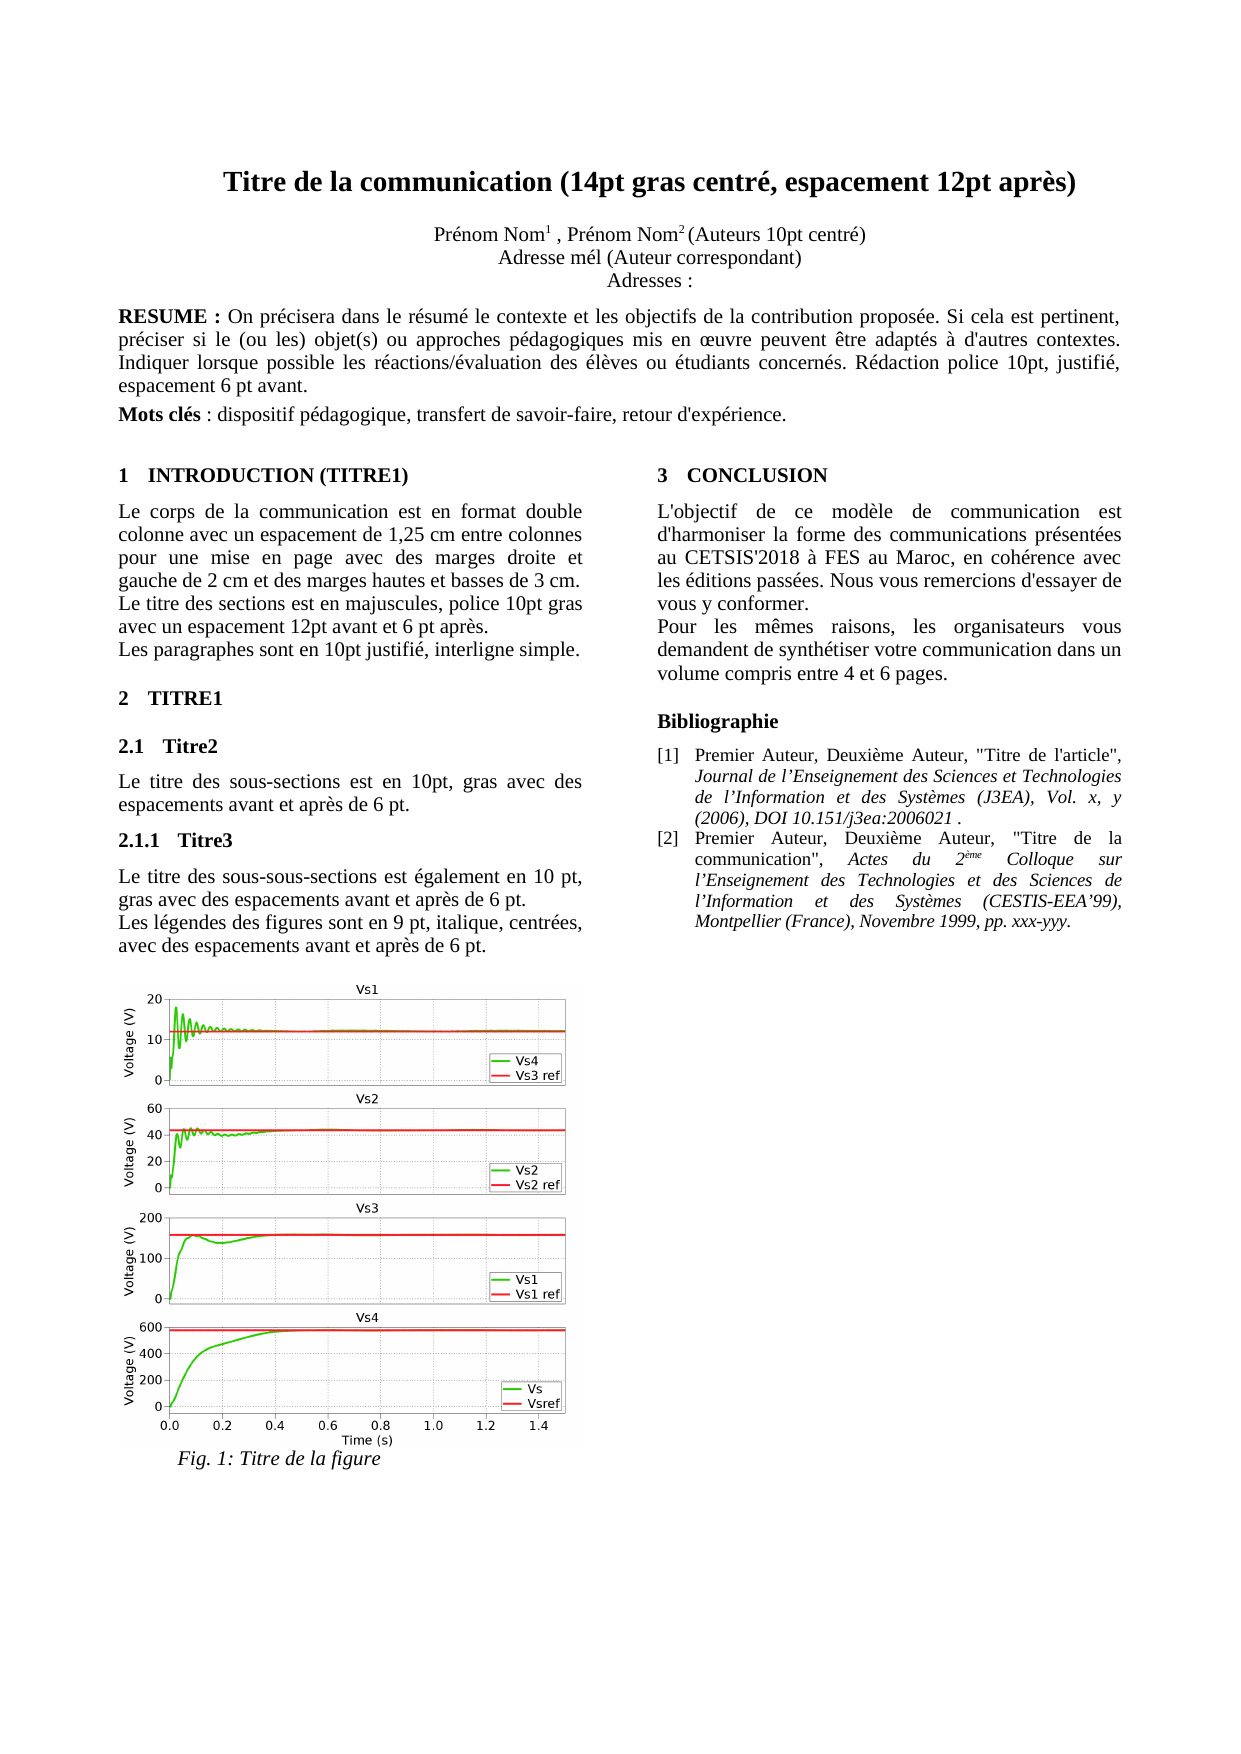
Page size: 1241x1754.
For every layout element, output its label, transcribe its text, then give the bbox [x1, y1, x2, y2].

text Pour les mêmes raisons, les organisateurs vous demandent de synthétiser votre communication dans un volume compris entre 4 et 6 pages. [657, 615, 1122, 684]
text Titre de la communication (14pt gras centré, espacement 12pt après) [118, 165, 1122, 198]
text Mots clés : dispositif pédagogique, transfert de savoir-faire, retour d'expérience. [118, 403, 1122, 426]
text Le titre des sous-sections est en 10pt, gras avec des espacements avant et après de 6 pt. [118, 770, 583, 816]
text Les paragraphes sont en 10pt justifié, interligne simple. [118, 638, 583, 661]
subtitle Titre2 [118, 734, 583, 758]
text Fig. 1: Titre de la figure [118, 1447, 583, 1469]
picture [118, 981, 584, 1447]
text Le titre des sous-sous-sections est également en 10 pt, gras avec des espacements avant et après de 6 pt. [118, 864, 583, 911]
text Adresse mél (Auteur correspondant) [118, 246, 1122, 269]
text Le titre des sections est en majuscules, police 10pt gras avec un espacement 12pt avant et 6 pt après. [118, 592, 583, 638]
subtitle Titre1 [118, 686, 583, 709]
subtitle Titre3 [118, 829, 583, 852]
text Le corps de la communication est en format double colonne avec un espacement de 1,25 cm entre colonnes pour une mise en page avec des marges droite et gauche de 2 cm et des marges hautes et basses de 3 cm. [118, 499, 583, 592]
text RESUME : On précisera dans le résumé le contexte et les objectifs de la contribution proposée. Si cela est pertinent, préciser si le (ou les) objet(s) ou approches pédagogiques mis en œuvre peuvent être adaptés à d'autres contextes. Indiquer lorsque possible les réactions/évaluation des élèves ou étudiants concernés. Rédaction police 10pt, justifié, espacement 6 pt avant. [118, 304, 1122, 397]
text Prénom Nom1 , Prénom Nom2 (Auteurs 10pt centré) [118, 223, 1122, 246]
text [1] Premier Auteur, Deuxième Auteur, "Titre de l'article", Journal de l’Enseignement des Sciences et Technologies de l’Information et des Systèmes (J3EA), Vol. x, y (2006), DOI 10.151/j3ea:2006021 . [657, 745, 1122, 828]
text L'objectif de ce modèle de communication est d'harmoniser la forme des communications présentées au CETSIS'2018 à FES au Maroc, en cohérence avec les éditions passées. Nous vous remercions d'essayer de vous y conformer. [657, 499, 1122, 615]
text Bibliographie [657, 709, 1122, 733]
text Adresses : [118, 269, 1122, 292]
text [2] Premier Auteur, Deuxième Auteur, "Titre de la communication", Actes du 2ème Colloque sur l’Enseignement des Technologies et des Sciences de l’Information et des Systèmes (CESTIS-EEA’99), Montpellier (France), Novembre 1999, pp. xxx-yyy. [657, 828, 1122, 932]
subtitle Introduction (Titre1) [118, 464, 583, 487]
text Les légendes des figures sont en 9 pt, italique, centrées, avec des espacements avant et après de 6 pt. [118, 911, 583, 957]
subtitle Conclusion [657, 464, 1122, 487]
